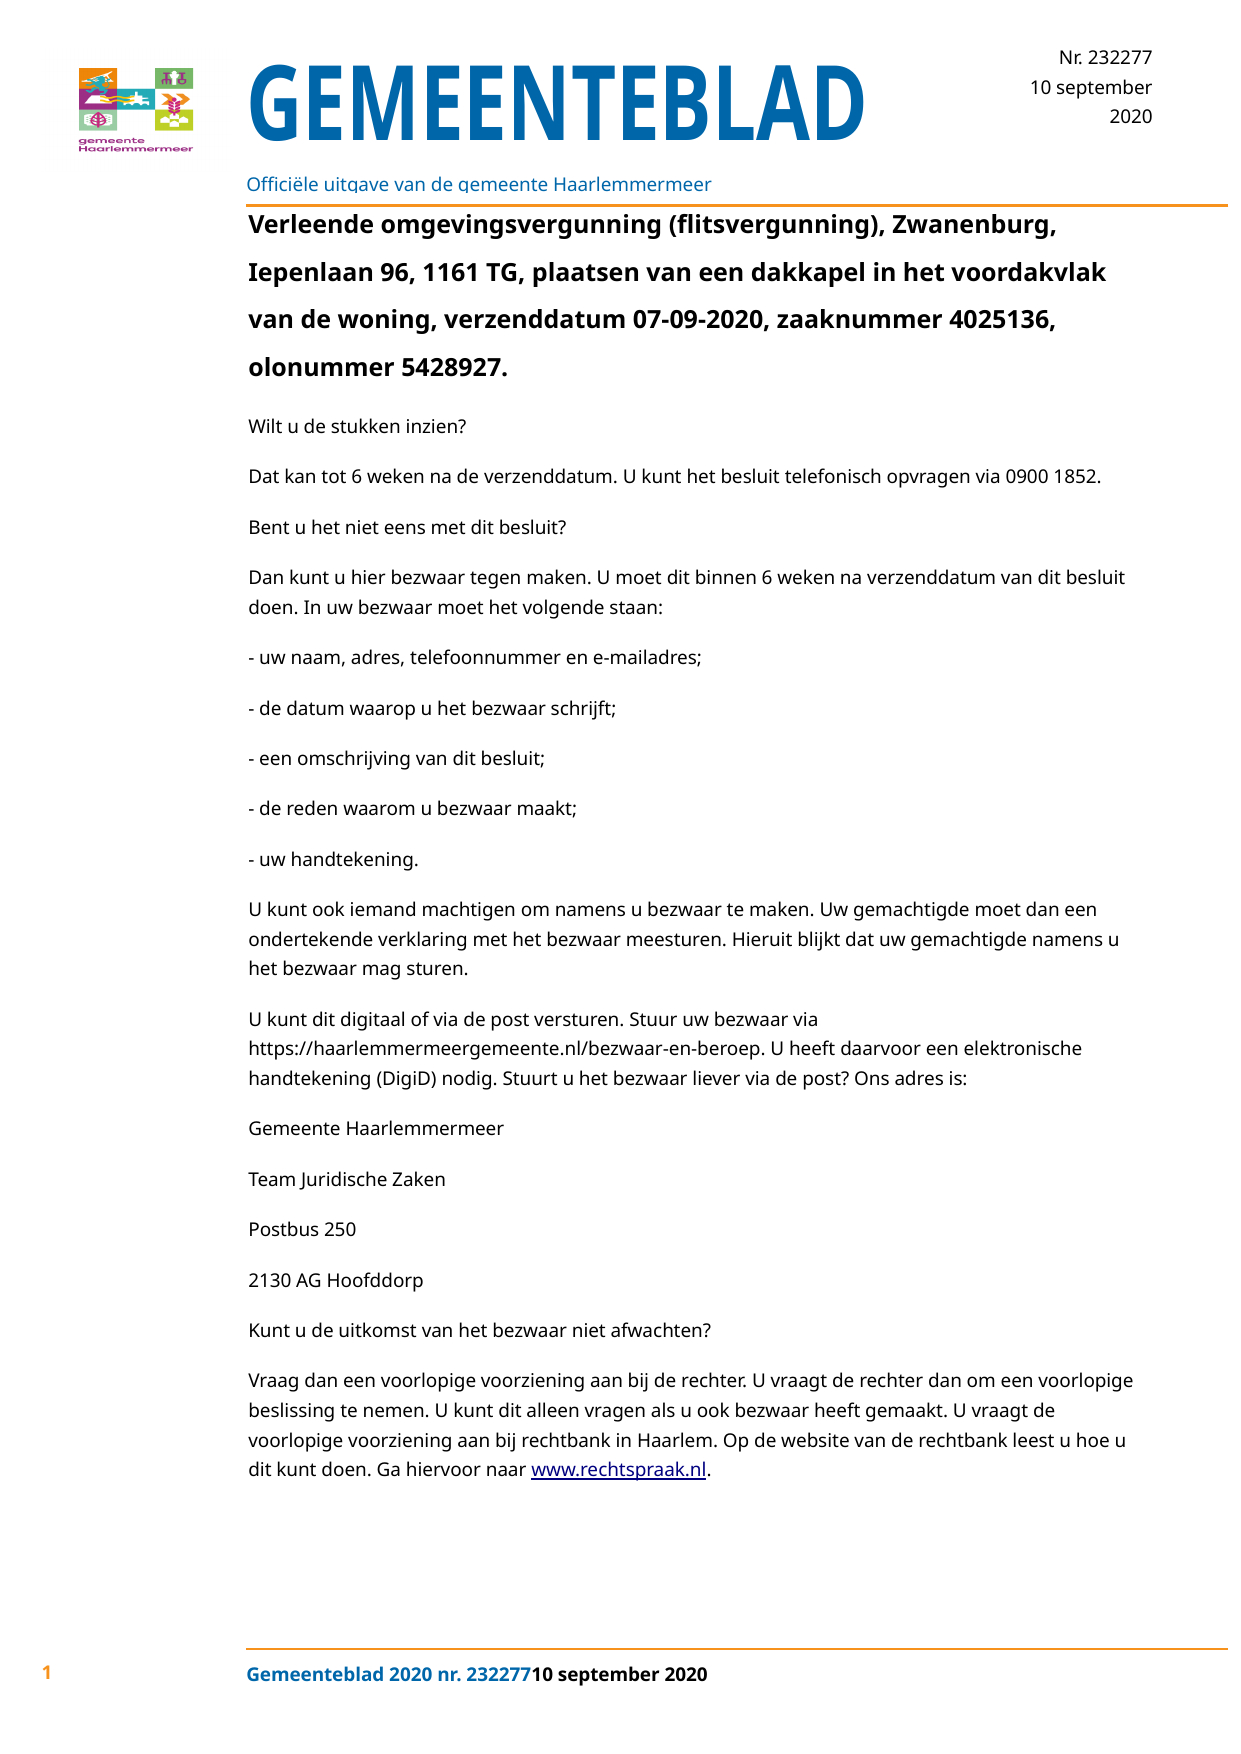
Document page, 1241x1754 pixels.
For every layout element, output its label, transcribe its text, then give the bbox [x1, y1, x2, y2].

text Dan kunt u hier bezwaar tegen maken. U moet dit binnen 6 weken na verzenddatum van dit besluit doen. In uw bezwaar moet het volgende staan: [248, 564, 1152, 620]
text - de datum waarop u het bezwaar schrijft; [248, 695, 1152, 721]
text U kunt ook iemand machtigen om namens u bezwaar te maken. Uw gemachtigde moet dan een ondertekende verklaring met het bezwaar meesturen. Hieruit blijkt dat uw gemachtigde namens u het bezwaar mag sturen. [248, 896, 1152, 981]
text Kunt u de uitkomst van het bezwaar niet afwachten? [248, 1317, 1152, 1343]
text U kunt dit digitaal of via de post versturen. Stuur uw bezwaar via https://haarlemmermeergemeente.nl/bezwaar-en-beroep. U heeft daarvoor een elektronische handtekening (DigiD) nodig. Stuurt u het bezwaar liever via de post? Ons adres is: [248, 1006, 1152, 1091]
text Verleende omgevingsvergunning (flitsvergunning), Zwanenburg, Iepenlaan 96, 1161 TG, plaatsen van een dakkapel in het voordakvlak van de woning, verzenddatum 07-09-2020, zaaknummer 4025136, olonummer 5428927. [248, 207, 1152, 384]
text Team Juridische Zaken [248, 1166, 1152, 1192]
text Wilt u de stukken inzien? [248, 413, 1152, 439]
text Vraag dan een voorlopige voorziening aan bij de rechter. U vraagt de rechter dan om een voorlopige beslissing te nemen. U kunt dit alleen vragen als u ook bezwaar heeft gemaakt. U vraagt de voorlopige voorziening aan bij rechtbank in Haarlem. Op de website van de rechtbank leest u hoe u dit kunt doen. Ga hiervoor naar www.rechtspraak.nl. [248, 1368, 1152, 1482]
text Postbus 250 [248, 1216, 1152, 1242]
text Bent u het niet eens met dit besluit? [248, 514, 1152, 540]
text - uw naam, adres, telefoonnummer en e-mailadres; [248, 644, 1152, 670]
picture [41, 47, 231, 172]
text Dat kan tot 6 weken na de verzenddatum. U kunt het besluit telefonisch opvragen via 0900 1852. [248, 463, 1152, 489]
text - een omschrijving van dit besluit; [248, 745, 1152, 771]
text Gemeente Haarlemmermeer [248, 1116, 1152, 1141]
text 2130 AG Hoofddorp [248, 1267, 1152, 1293]
text - de reden waarom u bezwaar maakt; [248, 796, 1152, 821]
text - uw handtekening. [248, 846, 1152, 872]
